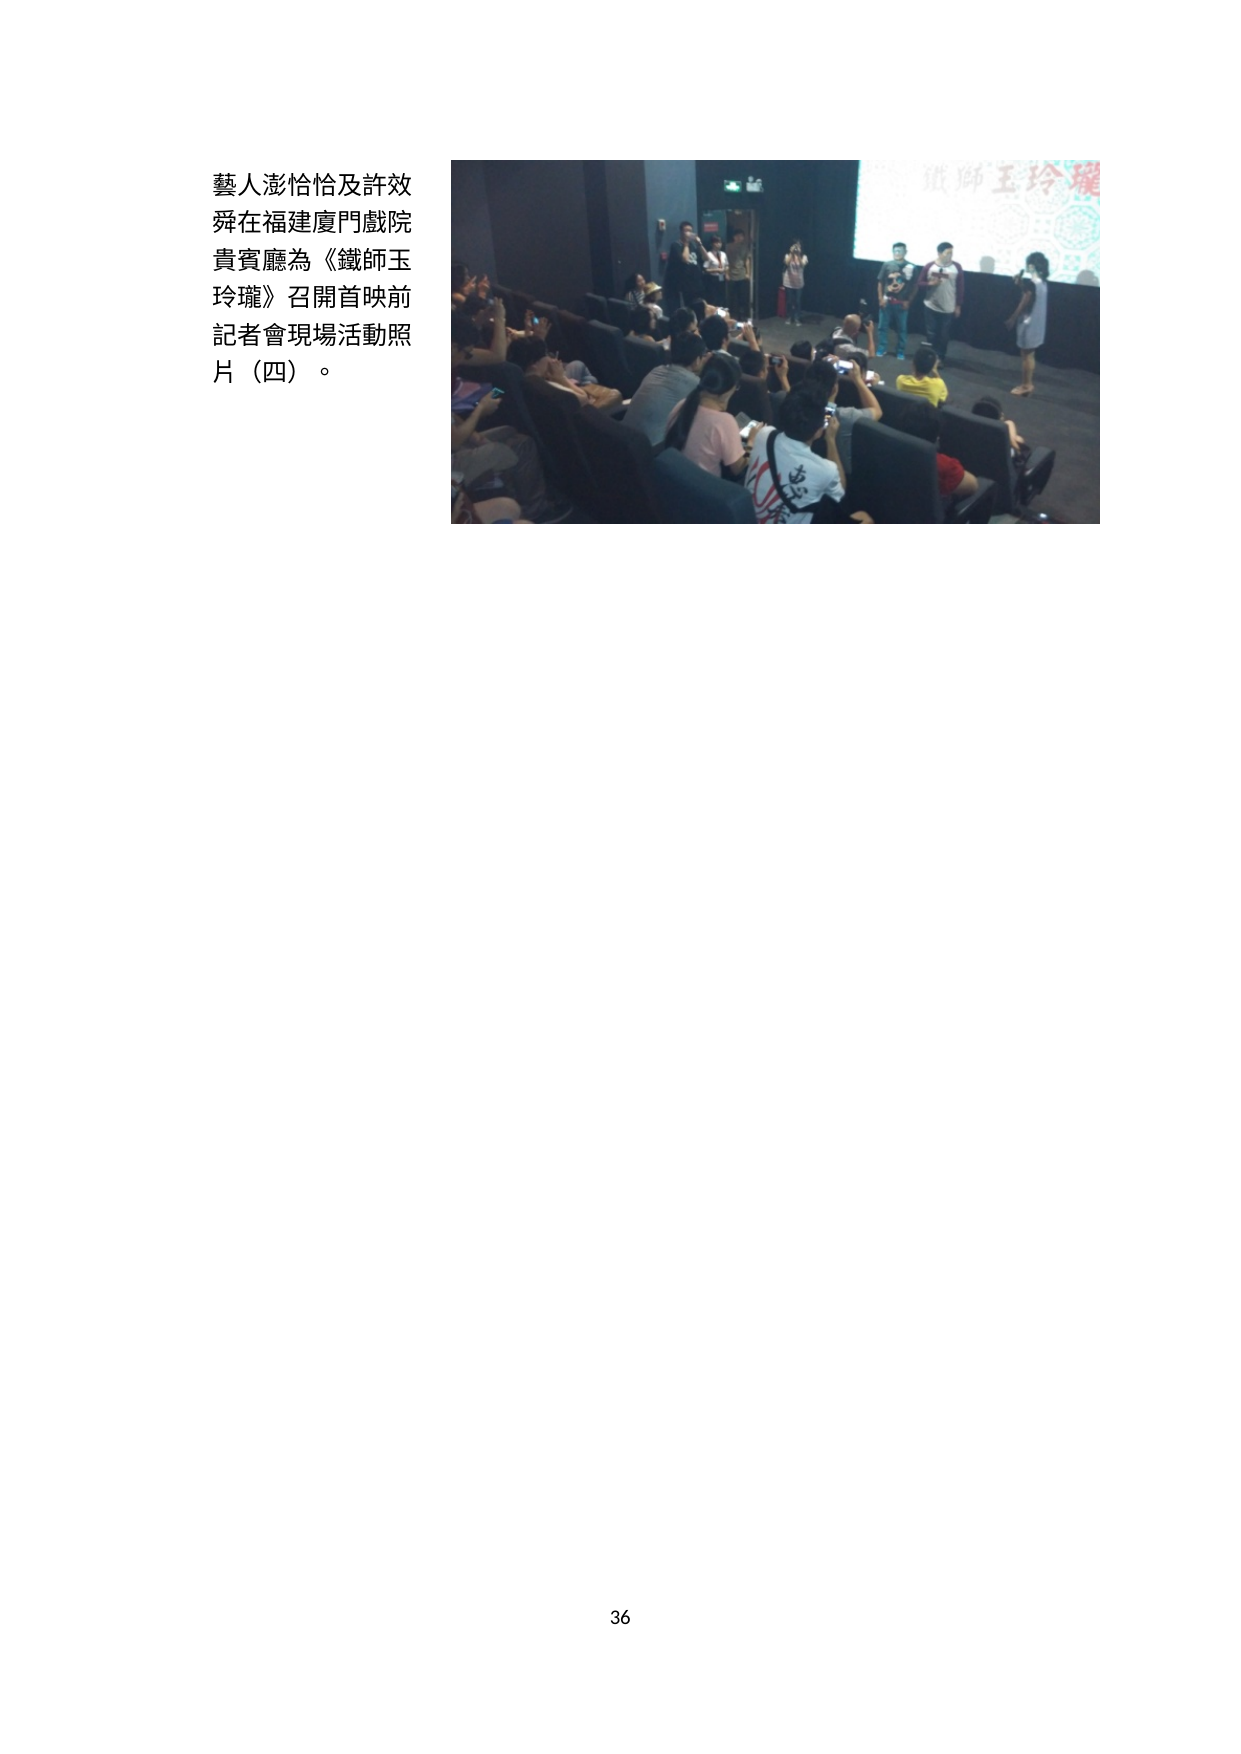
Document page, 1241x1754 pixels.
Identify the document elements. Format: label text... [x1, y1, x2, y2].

picture [451, 160, 1100, 524]
text 藝人澎恰恰及許效舜在福建廈門戲院貴賓廳為《鐵師玉玲瓏》召開首映前記者會現場活動照片（四）。 [212, 164, 451, 389]
